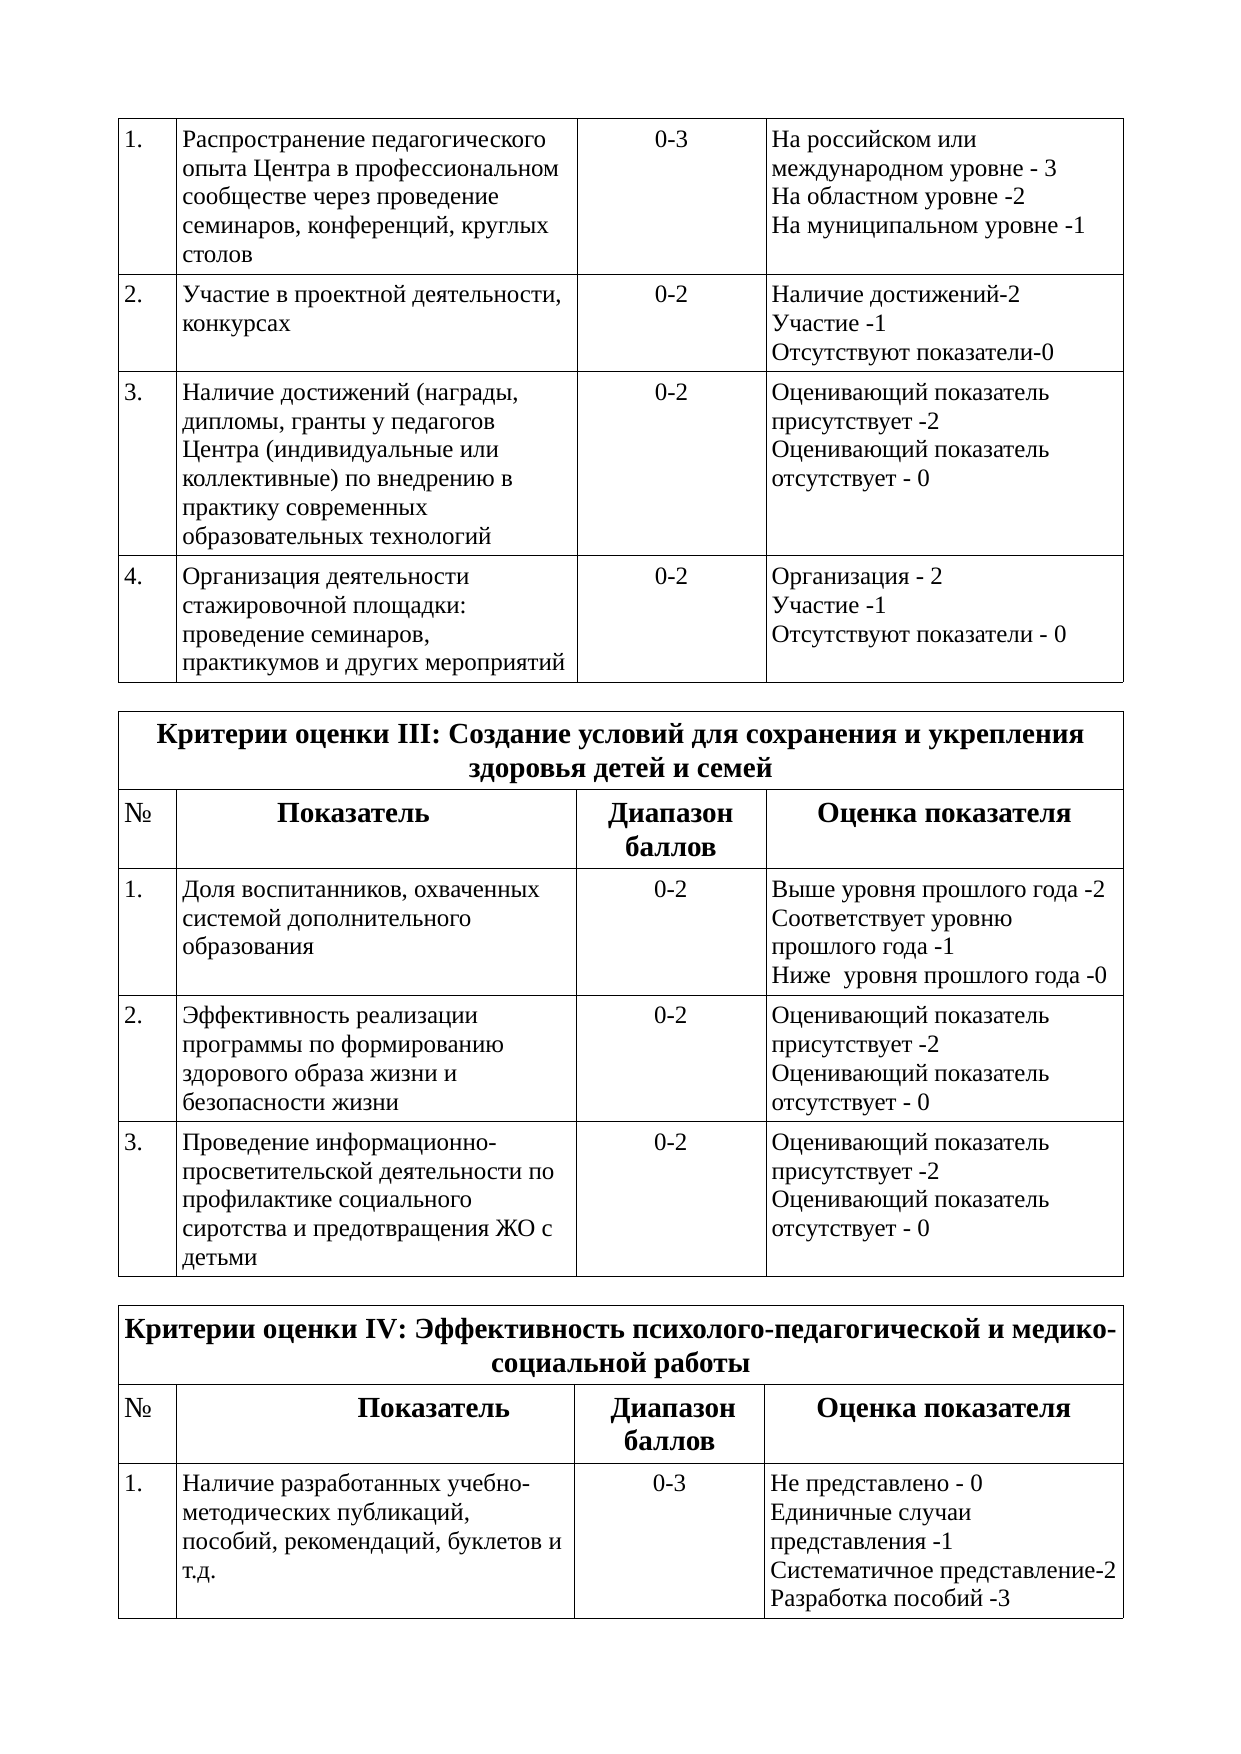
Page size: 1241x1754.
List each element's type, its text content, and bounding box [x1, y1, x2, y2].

table_cell Показатель [177, 790, 576, 868]
table_cell 0-2 [577, 1122, 766, 1276]
table_cell Оценивающий показатель присутствует -2 Оценивающий показатель отсутствует - 0 [767, 372, 1123, 555]
table_cell 0-3 [575, 1464, 764, 1618]
table_header Критерии оценки III: Создание условий для сохранения и укрепления здоровья детей и семей [119, 712, 1123, 789]
table_cell Не представлено - 0 Единичные случаи представления -1 Систематичное представление-2 Разработка пособий -3 [765, 1464, 1123, 1618]
table_cell № [119, 1385, 176, 1463]
table_cell 0-2 [578, 556, 766, 682]
table_cell Диапазон баллов [575, 1385, 764, 1463]
table_cell Организация деятельности стажировочной площадки: проведение семинаров, практикумов и других мероприятий [177, 556, 577, 682]
table_cell 2. [119, 275, 176, 371]
table_cell Показатель [177, 1385, 574, 1463]
table_cell 1. [119, 1464, 176, 1618]
table_cell 0-2 [577, 869, 766, 994]
table_cell 0-2 [578, 372, 766, 555]
table_cell Оценка показателя [767, 790, 1123, 868]
table_cell 2. [119, 996, 176, 1121]
table_cell 0-3 [578, 119, 766, 273]
table_cell 0-2 [578, 275, 766, 371]
table_cell Наличие разработанных учебно-методических публикаций, пособий, рекомендаций, буклетов и т.д. [177, 1464, 574, 1618]
table_cell Диапазон баллов [577, 790, 766, 868]
table_cell № [119, 790, 176, 868]
table_cell Оценивающий показатель присутствует -2 Оценивающий показатель отсутствует - 0 [767, 996, 1123, 1121]
table_cell Выше уровня прошлого года -2 Соответствует уровню прошлого года -1 Ниже уровня прошлого года -0 [767, 869, 1123, 994]
table_cell Оценка показателя [765, 1385, 1123, 1463]
table_cell 3. [119, 372, 176, 555]
table_cell Организация - 2 Участие -1 Отсутствуют показатели - 0 [767, 556, 1123, 682]
table_cell Участие в проектной деятельности, конкурсах [177, 275, 577, 371]
table_cell 1. [119, 869, 176, 994]
table_header Критерии оценки IV: Эффективность психолого-педагогической и медико-социальной работы [119, 1306, 1123, 1384]
table_cell Оценивающий показатель присутствует -2 Оценивающий показатель отсутствует - 0 [767, 1122, 1123, 1276]
table_cell 3. [119, 1122, 176, 1276]
table_cell Наличие достижений (награды, дипломы, гранты у педагогов Центра (индивидуальные или коллективные) по внедрению в практику современных образовательных технологий [177, 372, 577, 555]
table_cell На российском или международном уровне - 3 На областном уровне -2 На муниципальном уровне -1 [767, 119, 1123, 273]
table_cell 0-2 [577, 996, 766, 1121]
table_cell Доля воспитанников, охваченных системой дополнительного образования [177, 869, 576, 994]
table_cell Проведение информационно-просветительской деятельности по профилактике социального сиротства и предотвращения ЖО с детьми [177, 1122, 576, 1276]
table_cell Наличие достижений-2 Участие -1 Отсутствуют показатели-0 [767, 275, 1123, 371]
table_cell Эффективность реализации программы по формированию здорового образа жизни и безопасности жизни [177, 996, 576, 1121]
table_cell 1. [119, 119, 176, 273]
table_cell Распространение педагогического опыта Центра в профессиональном сообществе через проведение семинаров, конференций, круглых столов [177, 119, 577, 273]
table_cell 4. [119, 556, 176, 682]
